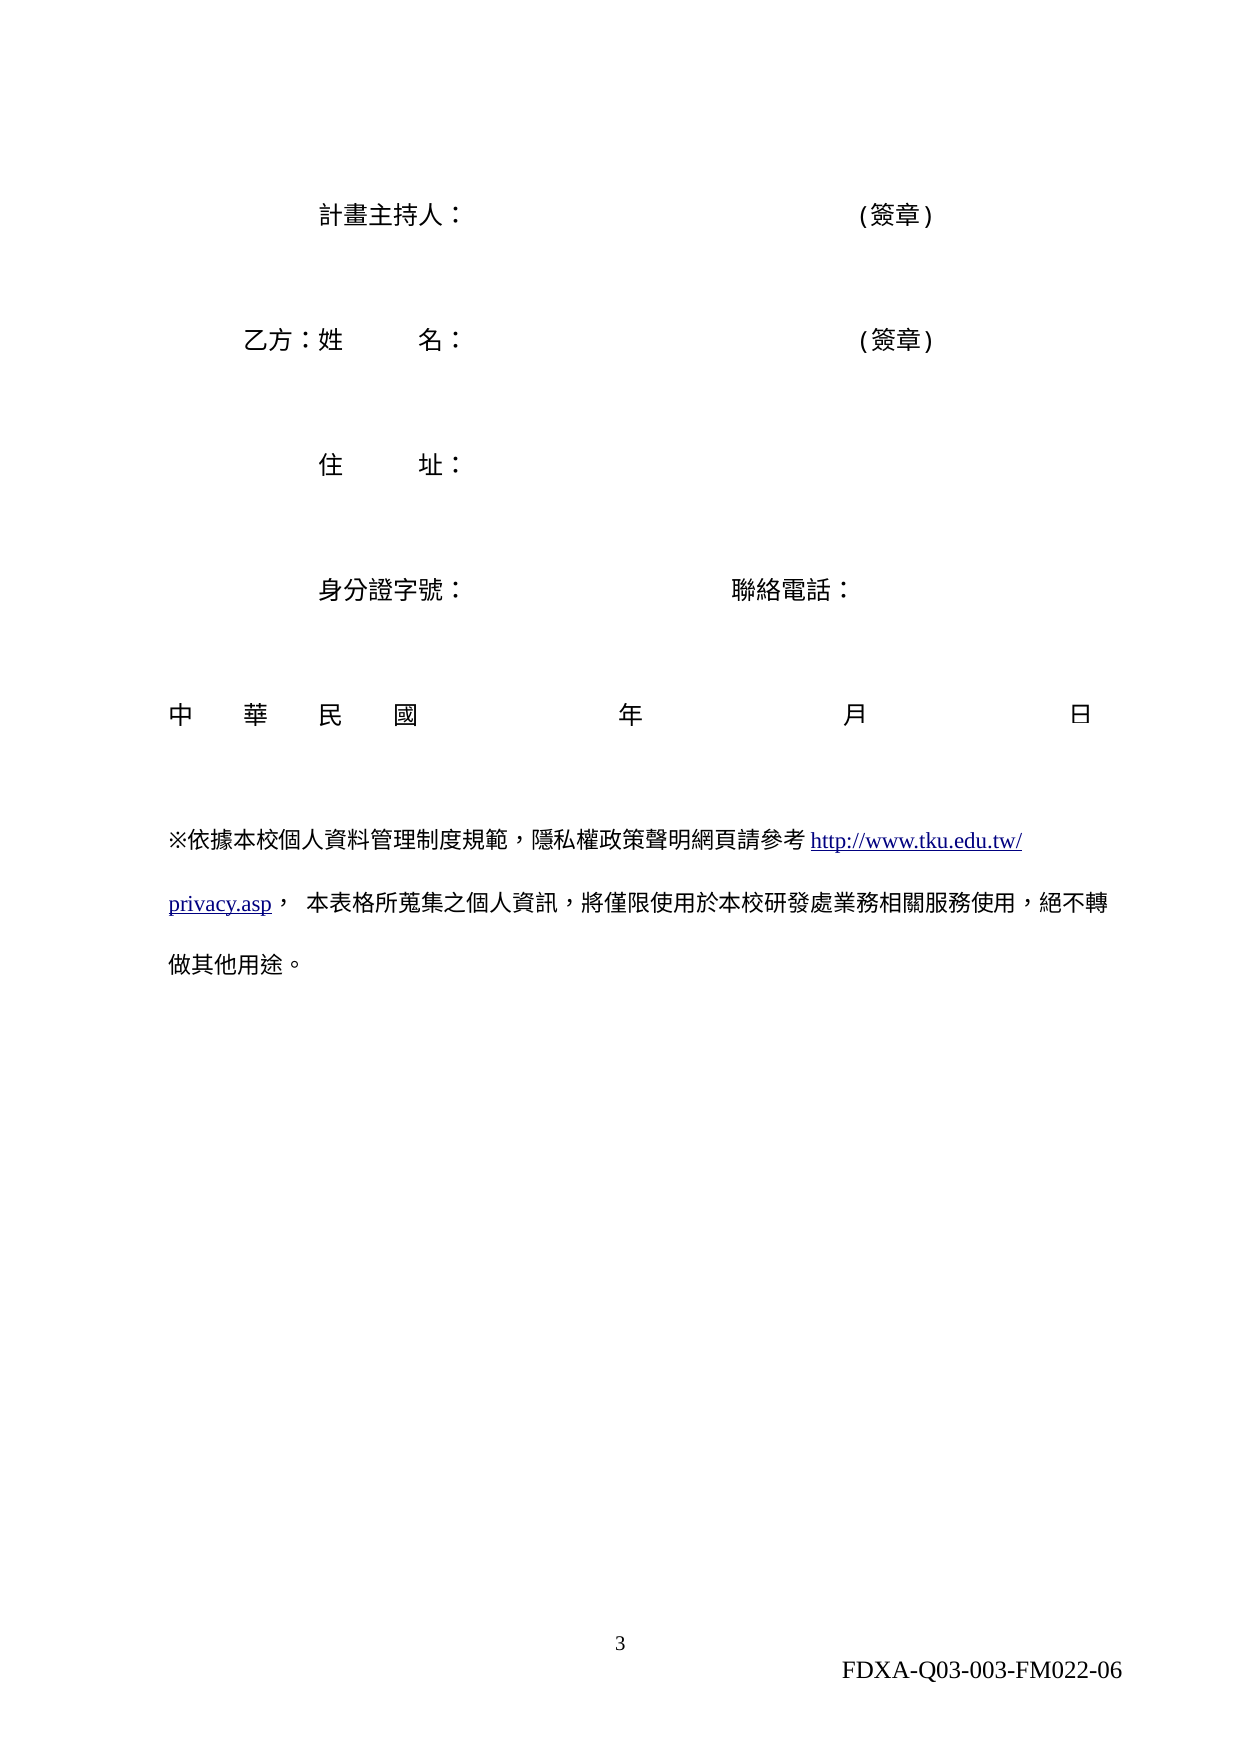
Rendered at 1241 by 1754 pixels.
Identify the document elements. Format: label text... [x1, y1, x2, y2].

text 住 址： [168, 422, 1122, 484]
text 中 華 民 國 年 月 日 [168, 672, 1137, 779]
text 計畫主持人： (簽章) [168, 172, 1122, 234]
text 乙方：姓 名： (簽章) [168, 297, 1122, 359]
text ※依據本校個人資料管理制度規範，隱私權政策聲明網頁請參考http://www.tku.edu.tw/privacy.asp， 本表格所蒐集之個人資訊，將僅限使用於本校研發處業務相關服務使用，絕不轉做其他用途。 [168, 797, 1122, 984]
text 身分證字號： 聯絡電話： [168, 547, 1122, 609]
